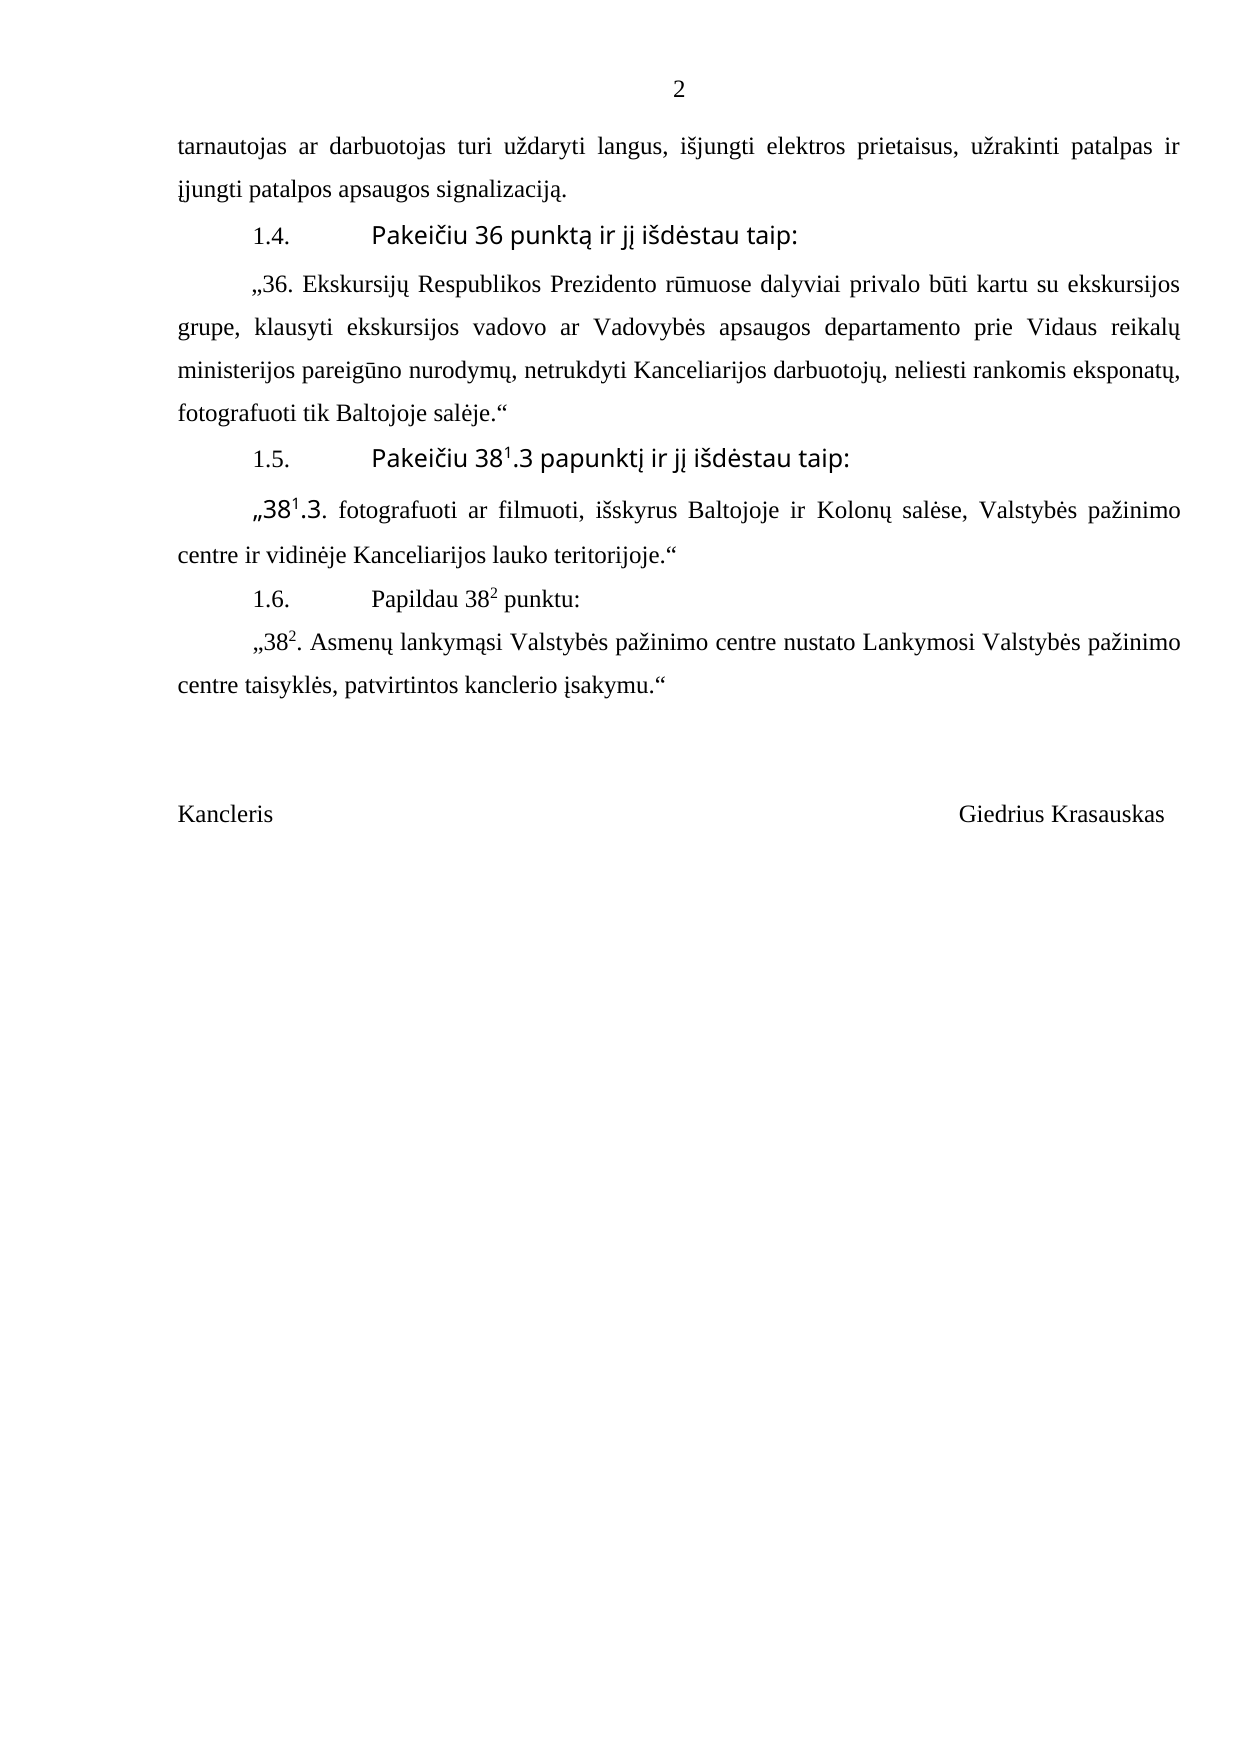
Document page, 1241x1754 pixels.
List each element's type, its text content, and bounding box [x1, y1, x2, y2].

text 1.4. Pakeičiu 36 punktą ir jį išdėstau taip: [252, 218, 1181, 252]
text 1.6. Papildau 382 punktu: [252, 584, 1181, 612]
text Kancleris Giedrius Krasauskas [177, 799, 1181, 828]
text 1.5. Pakeičiu 381.3 papunktį ir jį išdėstau taip: [252, 441, 1181, 475]
text tarnautojas ar darbuotojas turi uždaryti langus, išjungti elektros prietaisus, užrakinti patalpas ir įjungti patalpos apsaugos signalizaciją. [177, 131, 1181, 203]
text „382. Asmenų lankymąsi Valstybės pažinimo centre nustato Lankymosi Valstybės pažinimo centre taisyklės, patvirtintos kanclerio įsakymu.“ [177, 627, 1181, 699]
text „36. Ekskursijų Respublikos Prezidento rūmuose dalyviai privalo būti kartu su ekskursijos grupe, klausyti ekskursijos vadovo ar Vadovybės apsaugos departamento prie Vidaus reikalų ministerijos pareigūno nurodymų, netrukdyti Kanceliarijos darbuotojų, neliesti rankomis eksponatų, fotografuoti tik Baltojoje salėje.“ [177, 269, 1181, 427]
text „381.3. fotografuoti ar filmuoti, išskyrus Baltojoje ir Kolonų salėse, Valstybės pažinimo centre ir vidinėje Kanceliarijos lauko teritorijoje.“ [177, 492, 1181, 569]
